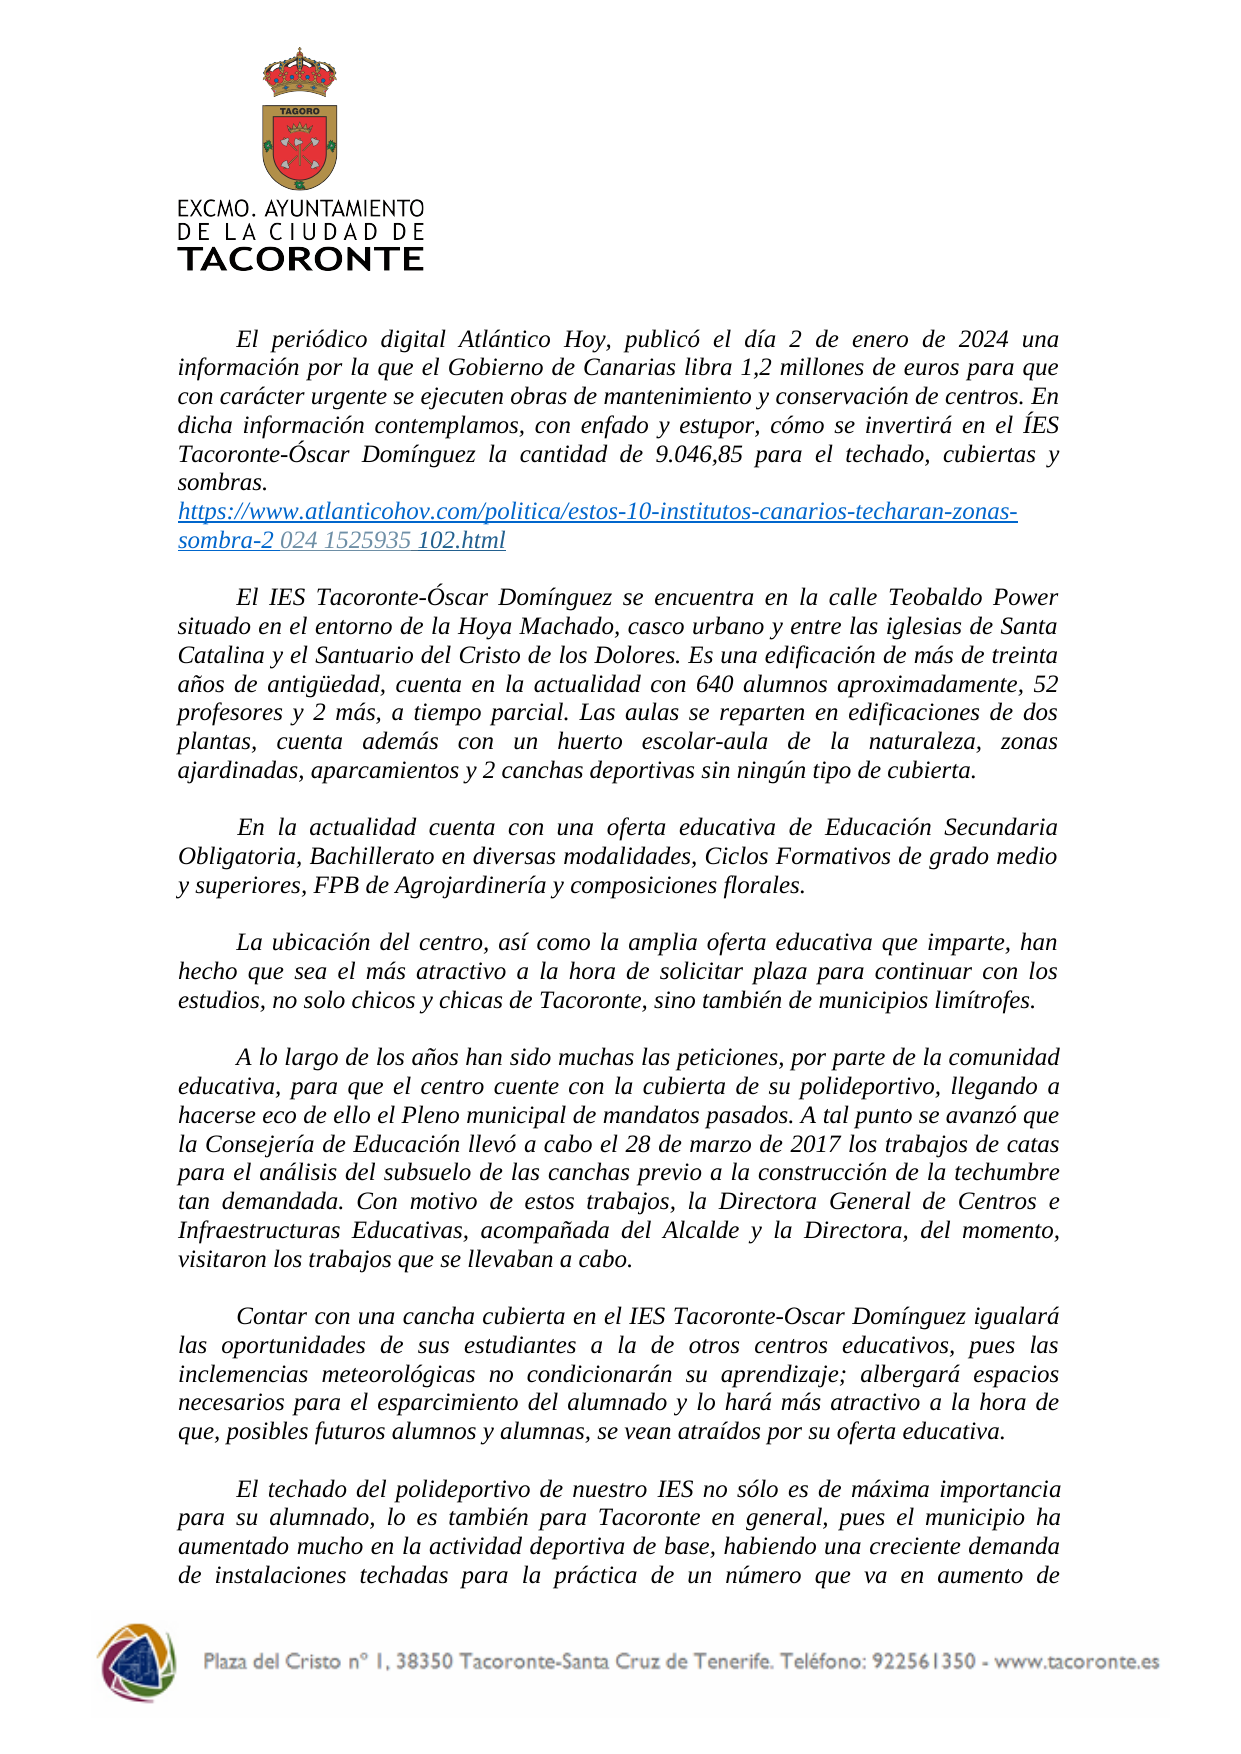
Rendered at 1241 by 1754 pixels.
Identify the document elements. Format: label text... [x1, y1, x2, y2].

text https://www.atlanticohov.com/politica/estos-10-institutos-canarios-techaran-zonas-sombra-2 024 1525935 102.html [178, 496, 1063, 554]
picture [177, 47, 424, 271]
text En la actualidad cuenta con una oferta educativa de Educación Secundaria Obligatoria, Bachillerato en diversas modalidades, Ciclos Formativos de grado medio y superiores, FPB de Agrojardinería y composiciones florales. [178, 812, 1058, 899]
text El techado del polideportivo de nuestro IES no sólo es de máxima importancia para su alumnado, lo es también para Tacoronte en general, pues el municipio ha aumentado mucho en la actividad deportiva de base, habiendo una creciente demanda de instalaciones techadas para la práctica de un número que va en aumento de [178, 1474, 1062, 1589]
text Contar con una cancha cubierta en el IES Tacoronte-Oscar Domínguez igualará las oportunidades de sus estudiantes a la de otros centros educativos, pues las inclemencias meteorológicas no condicionarán su aprendizaje; albergará espacios necesarios para el esparcimiento del alumnado y lo hará más atractivo a la hora de que, posibles futuros alumnos y alumnas, se vean atraídos por su oferta educativa. [178, 1301, 1060, 1445]
text La ubicación del centro, así como la amplia oferta educativa que imparte, han hecho que sea el más atractivo a la hora de solicitar plaza para continuar con los estudios, no solo chicos y chicas de Tacoronte, sino también de municipios limítrofes. [178, 927, 1059, 1014]
picture [90, 1610, 1170, 1718]
text El IES Tacoronte-Óscar Domínguez se encuentra en la calle Teobaldo Power situado en el entorno de la Hoya Machado, casco urbano y entre las iglesias de Santa Catalina y el Santuario del Cristo de los Dolores. Es una edificación de más de treinta años de antigüedad, cuenta en la actualidad con 640 alumnos aproximadamente, 52 profesores y 2 más, a tiempo parcial. Las aulas se reparten en edificaciones de dos plantas, cuenta además con un huerto escolar-aula de la naturaleza, zonas ajardinadas, aparcamientos y 2 canchas deportivas sin ningún tipo de cubierta. [177, 582, 1059, 784]
text El periódico digital Atlántico Hoy, publicó el día 2 de enero de 2024 una información por la que el Gobierno de Canarias libra 1,2 millones de euros para que con carácter urgente se ejecuten obras de mantenimiento y conservación de centros. En dicha información contemplamos, con enfado y estupor, cómo se invertirá en el ÍES Tacoronte-Óscar Domínguez la cantidad de 9.046,85 para el techado, cubiertas y sombras. [177, 324, 1060, 496]
text A lo largo de los años han sido muchas las peticiones, por parte de la comunidad educativa, para que el centro cuente con la cubierta de su polideportivo, llegando a hacerse eco de ello el Pleno municipal de mandatos pasados. A tal punto se avanzó que la Consejería de Educación llevó a cabo el 28 de marzo de 2017 los trabajos de catas para el análisis del subsuelo de las canchas previo a la construcción de la techumbre tan demandada. Con motivo de estos trabajos, la Directora General de Centros e Infraestructuras Educativas, acompañada del Alcalde y la Directora, del momento, visitaron los trabajos que se llevaban a cabo. [178, 1042, 1061, 1272]
